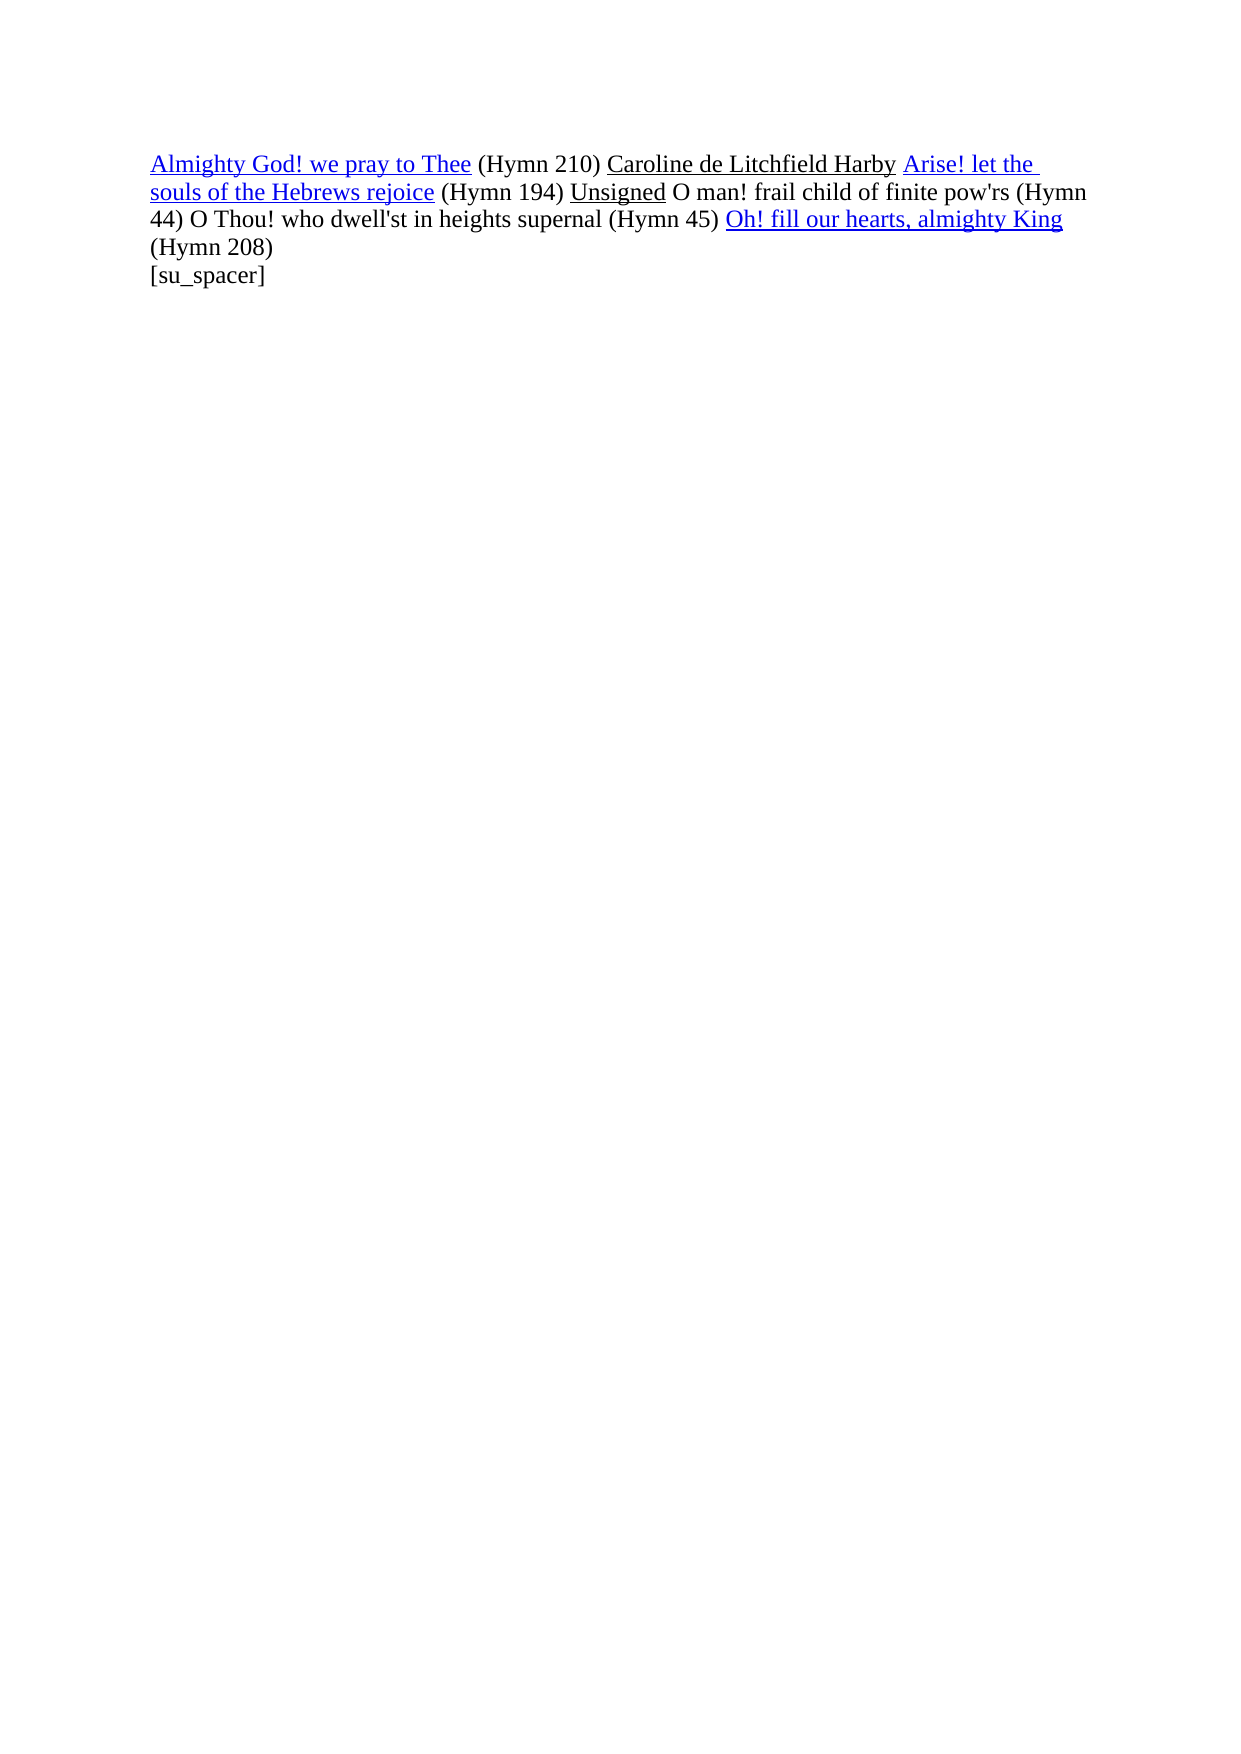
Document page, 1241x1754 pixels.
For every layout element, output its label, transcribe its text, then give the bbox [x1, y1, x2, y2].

text [su_spacer] [150, 261, 1090, 288]
text Almighty God! we pray to Thee (Hymn 210) Caroline de Litchfield Harby Arise! let the souls of the Hebrews rejoice (Hymn 194) Unsigned O man! frail child of finite pow'rs (Hymn 44) O Thou! who dwell'st in heights supernal (Hymn 45) Oh! fill our hearts, almighty King (Hymn 208) [150, 150, 1090, 261]
